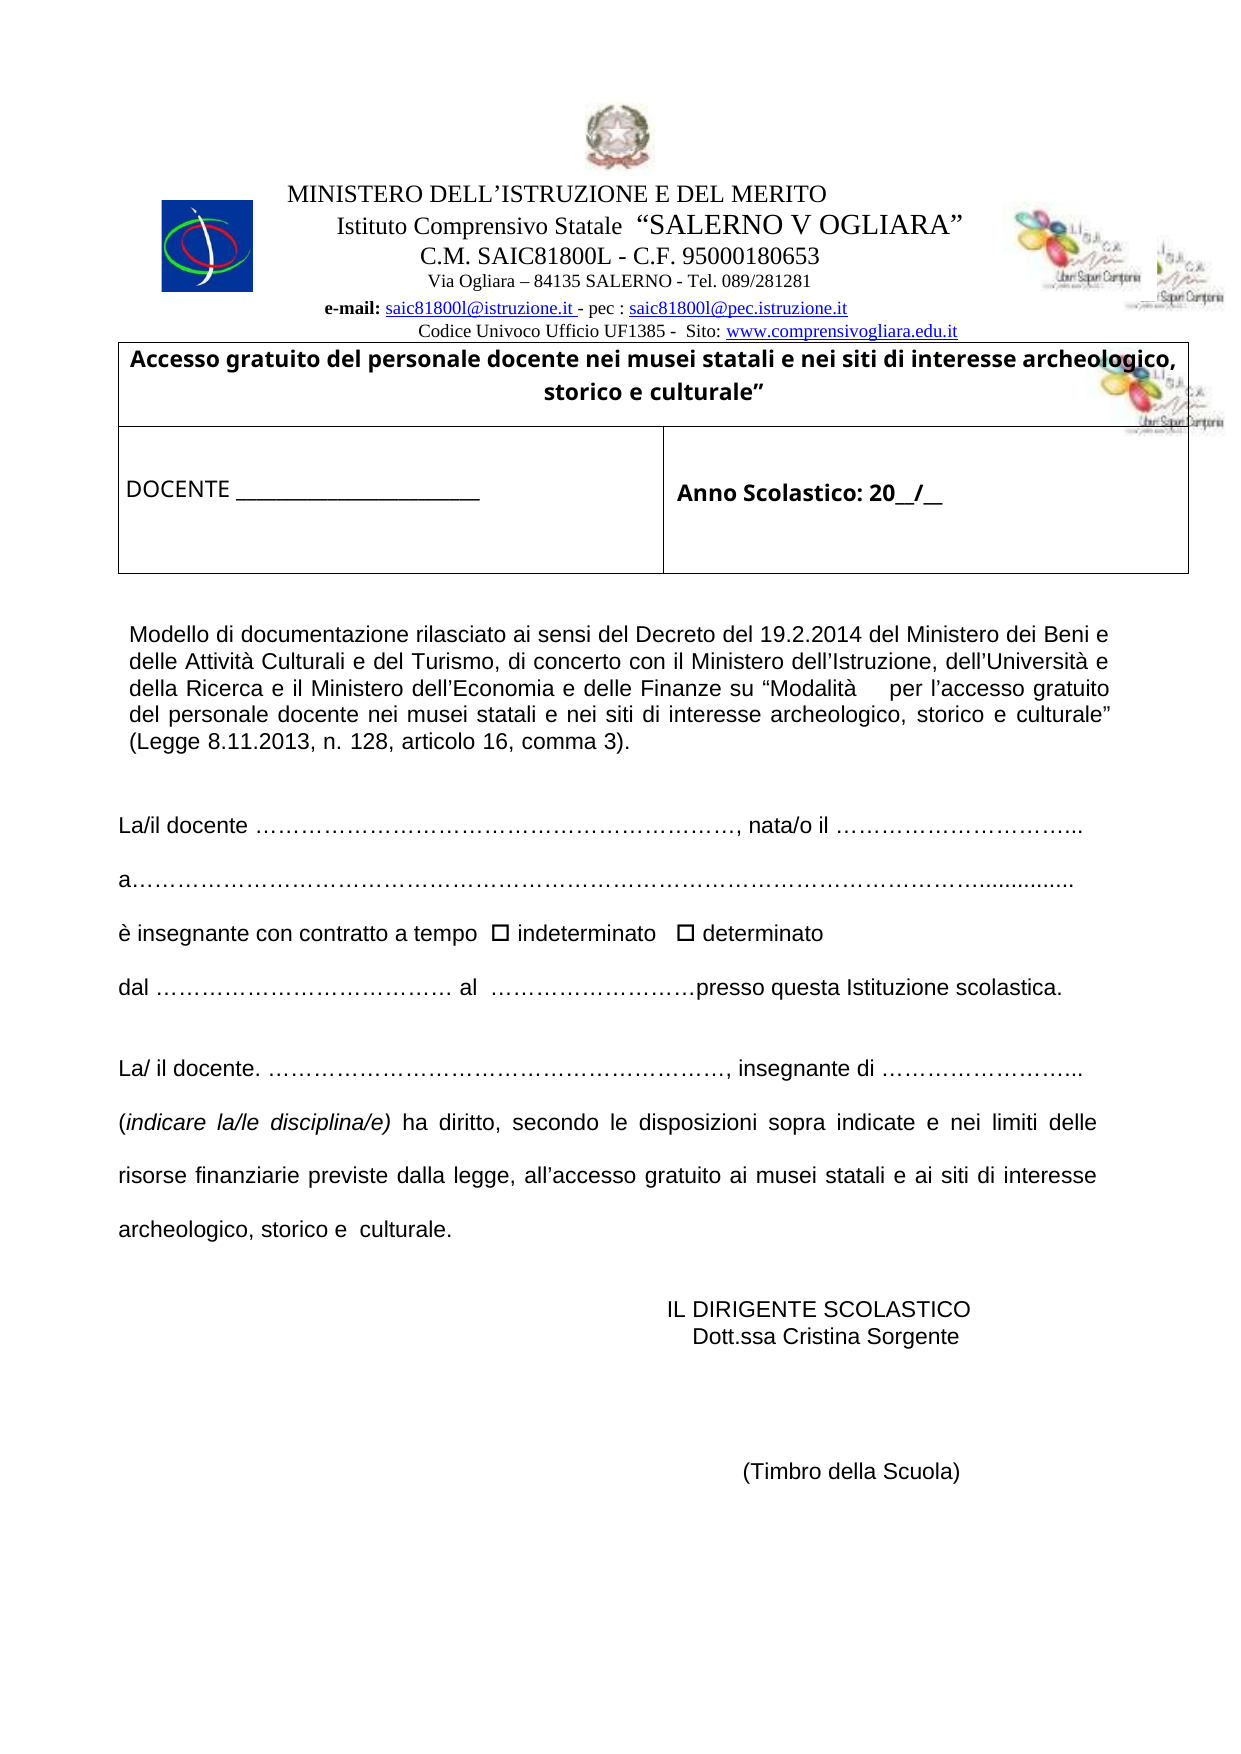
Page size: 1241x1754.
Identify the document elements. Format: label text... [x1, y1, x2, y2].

text a…………………………………………………………………………………………………............... [118, 866, 1122, 892]
text dal ………………………………… al ………………………presso questa Istituzione scolastica. [118, 973, 1130, 1000]
text Dott.ssa Cristina Sorgente [667, 1323, 1122, 1349]
text (indicare la/le disciplina/e) ha diritto, secondo le disposizioni sopra indicate e nei limiti delle risorse finanziarie previste dalla legge, all’accesso gratuito ai musei statali e ai siti di interesse archeologico, storico e culturale. [118, 1109, 1097, 1242]
text IL DIRIGENTE SCOLASTICO [667, 1296, 1122, 1323]
text La/ il docente. ……………………………………………………, insegnante di ……………………... [118, 1055, 1122, 1081]
text La/il docente ………………………………………………………, nata/o il …………………………... [118, 812, 1130, 838]
text (Timbro della Scuola) [142, 1458, 1097, 1484]
table_header Accesso gratuito del personale docente nei musei statali e nei siti di interesse archeologico, storico e culturale” [119, 343, 1085, 426]
text è insegnante con contratto a tempo  indeterminato  determinato [118, 920, 1130, 946]
table_cell DOCENTE ________________________ [119, 427, 663, 573]
text Modello di documentazione rilasciato ai sensi del Decreto del 19.2.2014 del Ministero dei Beni e delle Attività Culturali e del Turismo, di concerto con il Ministero dell’Istruzione, dell’Università e della Ricerca e il Ministero dell’Economia e delle Finanze su “Modalità per l’accesso gratuito del personale docente nei musei statali e nei siti di interesse archeologico, storico e culturale” (Legge 8.11.2013, n. 128, articolo 16, comma 3). [129, 621, 1110, 754]
table_cell Anno Scolastico: 20__/__ [664, 427, 1188, 573]
